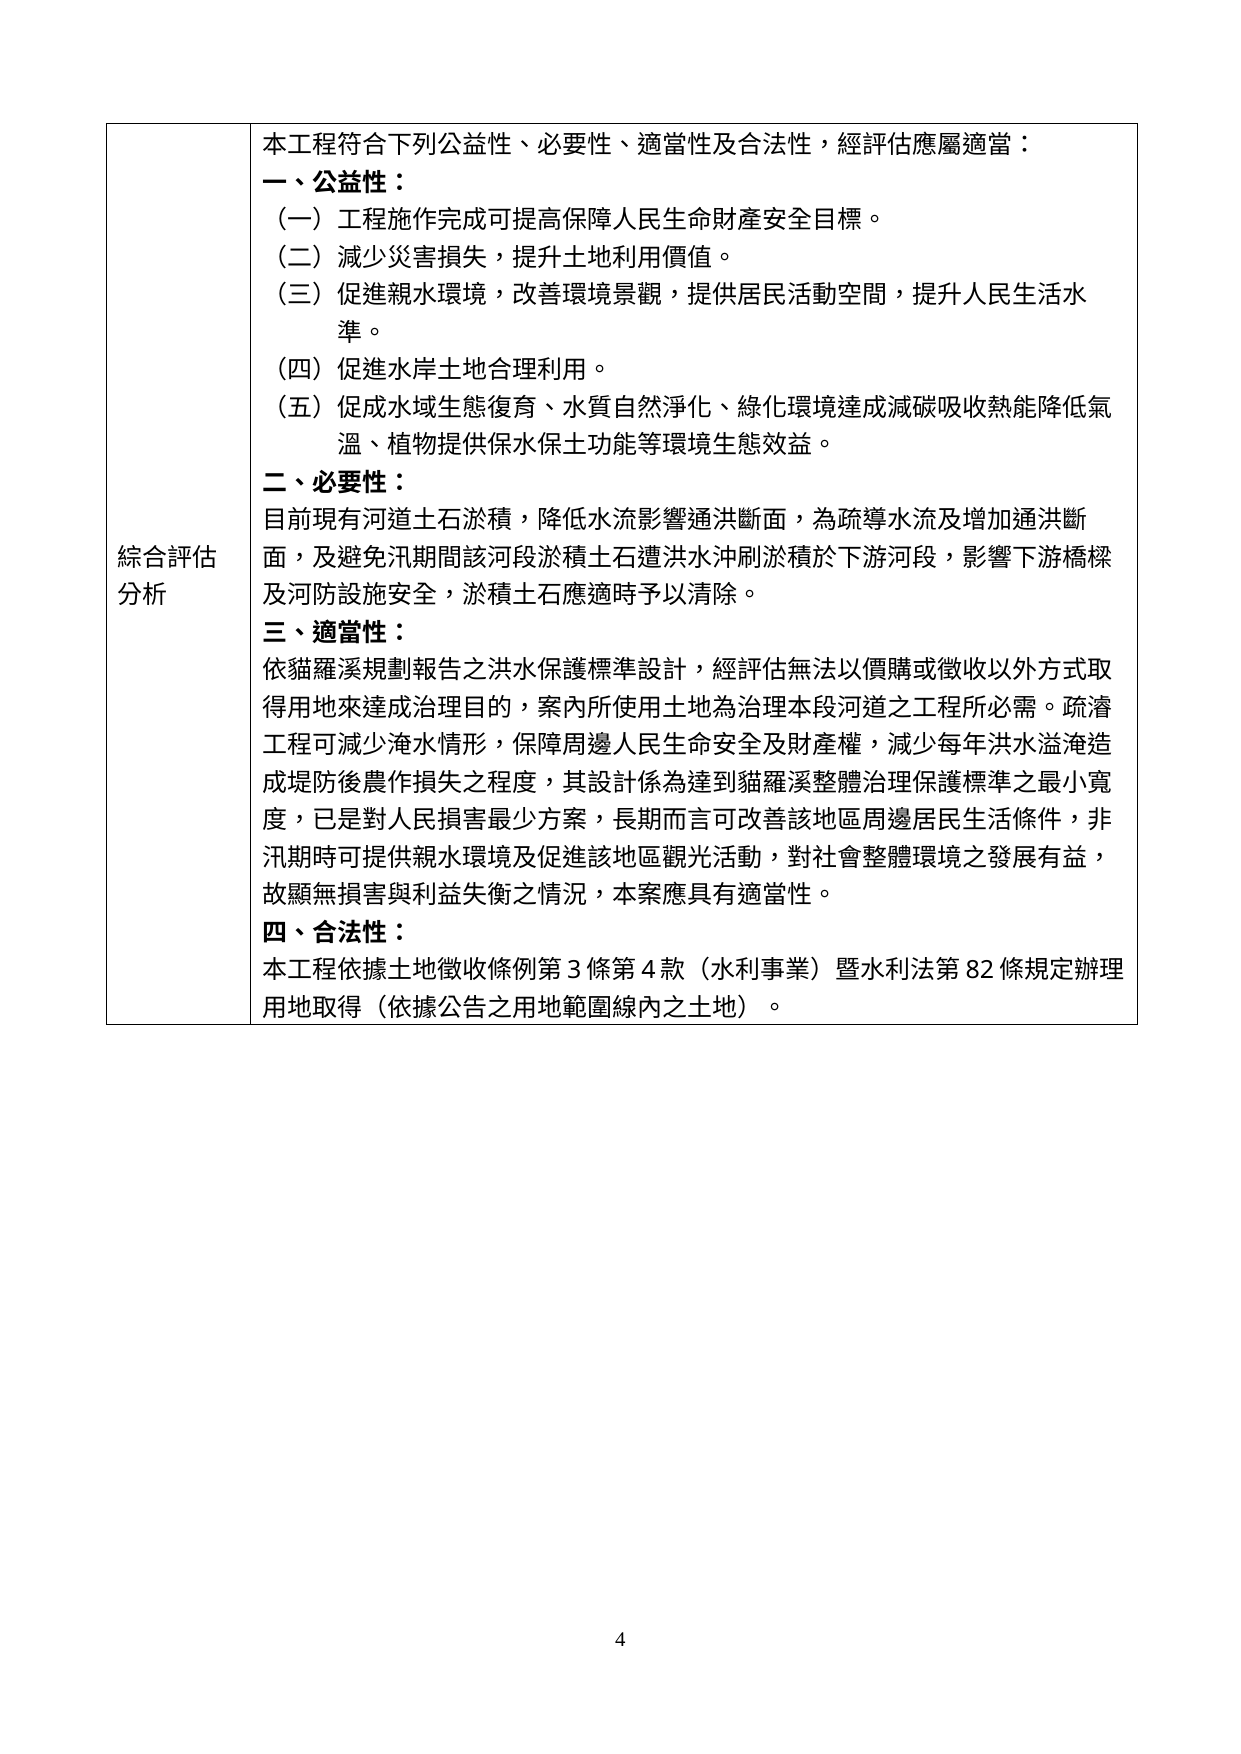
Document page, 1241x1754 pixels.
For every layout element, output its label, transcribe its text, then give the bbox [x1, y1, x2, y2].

table_cell 本工程符合下列公益性、必要性、適當性及合法性，經評估應屬適當： 一、公益性： （一）工程施作完成可提高保障人民生命財產安全目標。 （二）減少災害損失，提升土地利用價值。 （三）促進親水環境，改善環境景觀，提供居民活動空間，提升人民生活水準。 （四）促進水岸土地合理利用。 （五）促成水域生態復育、水質自然淨化、綠化環境達成減碳吸收熱能降低氣溫、植物提供保水保土功能等環境生態效益。 二、必要性： 目前現有河道土石淤積，降低水流影響通洪斷面，為疏導水流及增加通洪斷面，及避免汛期間該河段淤積土石遭洪水沖刷淤積於下游河段，影響下游橋樑及河防設施安全，淤積土石應適時予以清除。 三、適當性： 依貓羅溪規劃報告之洪水保護標準設計，經評估無法以價購或徵收以外方式取得用地來達成治理目的，案內所使用土地為治理本段河道之工程所必需。疏濬工程可減少淹水情形，保障周邊人民生命安全及財產權，減少每年洪水溢淹造成堤防後農作損失之程度，其設計係為達到貓羅溪整體治理保護標準之最小寬度，已是對人民損害最少方案，長期而言可改善該地區周邊居民生活條件，非汛期時可提供親水環境及促進該地區觀光活動，對社會整體環境之發展有益，故顯無損害與利益失衡之情況，本案應具有適當性。 四、合法性： 本工程依據土地徵收條例第3條第4款（水利事業）暨水利法第82條規定辦理用地取得（依據公告之用地範圍線內之土地）。 [251, 124, 1137, 1024]
table_cell 綜合評估分析 [107, 124, 250, 1024]
